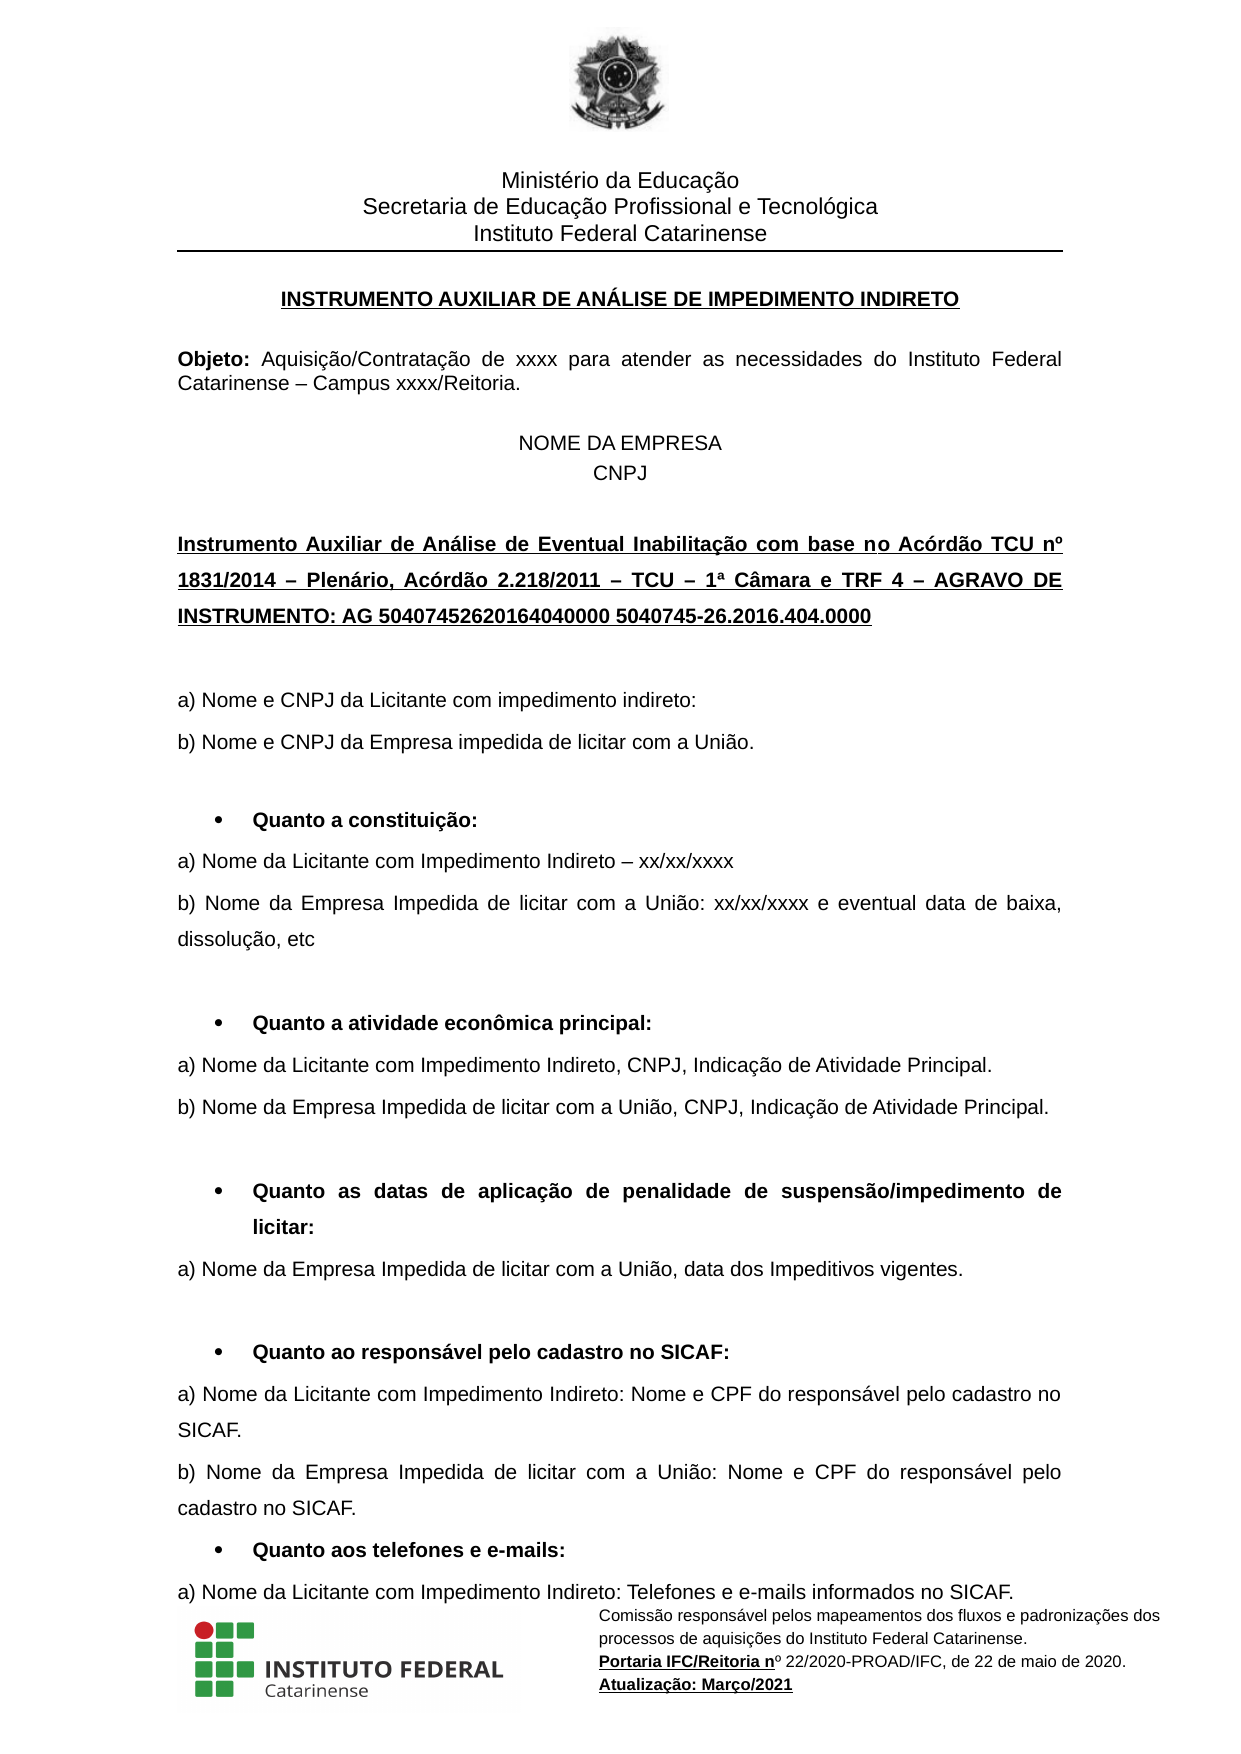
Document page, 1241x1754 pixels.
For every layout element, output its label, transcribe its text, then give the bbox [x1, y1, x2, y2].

text a) Nome da Licitante com Impedimento Indireto, CNPJ, Indicação de Atividade Principal. [177, 1053, 1063, 1077]
text a) Nome da Licitante com Impedimento Indireto: Nome e CPF do responsável pelo cadastro no SICAF. [177, 1382, 1063, 1442]
list Quanto a atividade econômica principal: [215, 1011, 1063, 1035]
text Instrumento Auxiliar de Análise de Eventual Inabilitação com base no Acórdão TCU nº [177, 532, 1063, 553]
text b) Nome e CNPJ da Empresa impedida de licitar com a União. [177, 729, 1063, 753]
text a) Nome da Licitante com Impedimento Indireto: Telefones e e-mails informados no SICAF. [177, 1580, 1063, 1604]
text b) Nome da Empresa Impedida de licitar com a União: Nome e CPF do responsável pelo cadastro no SICAF. [177, 1460, 1063, 1520]
text INSTRUMENTO: AG 50407452620164040000 5040745-26.2016.404.0000 [177, 590, 1063, 628]
text CNPJ [177, 460, 1063, 484]
list Quanto ao responsável pelo cadastro no SICAF: [215, 1340, 1063, 1364]
text Objeto: Aquisição/Contratação de xxxx para atender as necessidades do Instituto Federal Catarinense – Campus xxxx/Reitoria. [177, 347, 1063, 394]
picture [177, 1606, 521, 1713]
list Quanto as datas de aplicação de penalidade de suspensão/impedimento de licitar: [215, 1178, 1063, 1238]
text b) Nome da Empresa Impedida de licitar com a União: xx/xx/xxxx e eventual data de baixa, dissolução, etc [177, 891, 1063, 951]
text 1831/2014 – Plenário, Acórdão 2.218/2011 – TCU – 1ª Câmara e TRF 4 – AGRAVO DE [177, 554, 1063, 589]
text a) Nome da Empresa Impedida de licitar com a União, data dos Impeditivos vigentes. [177, 1256, 1063, 1280]
text INSTRUMENTO AUXILIAR DE ANÁLISE DE IMPEDIMENTO INDIRETO [177, 287, 1063, 311]
text NOME DA EMPRESA [177, 430, 1063, 454]
text a) Nome e CNPJ da Licitante com impedimento indireto: [177, 688, 1063, 712]
list Quanto a constituição: [215, 807, 1063, 831]
text a) Nome da Licitante com Impedimento Indireto – xx/xx/xxxx [177, 849, 1063, 873]
list Quanto aos telefones e e-mails: [215, 1538, 1063, 1562]
text b) Nome da Empresa Impedida de licitar com a União, CNPJ, Indicação de Atividade Principal. [177, 1095, 1063, 1119]
